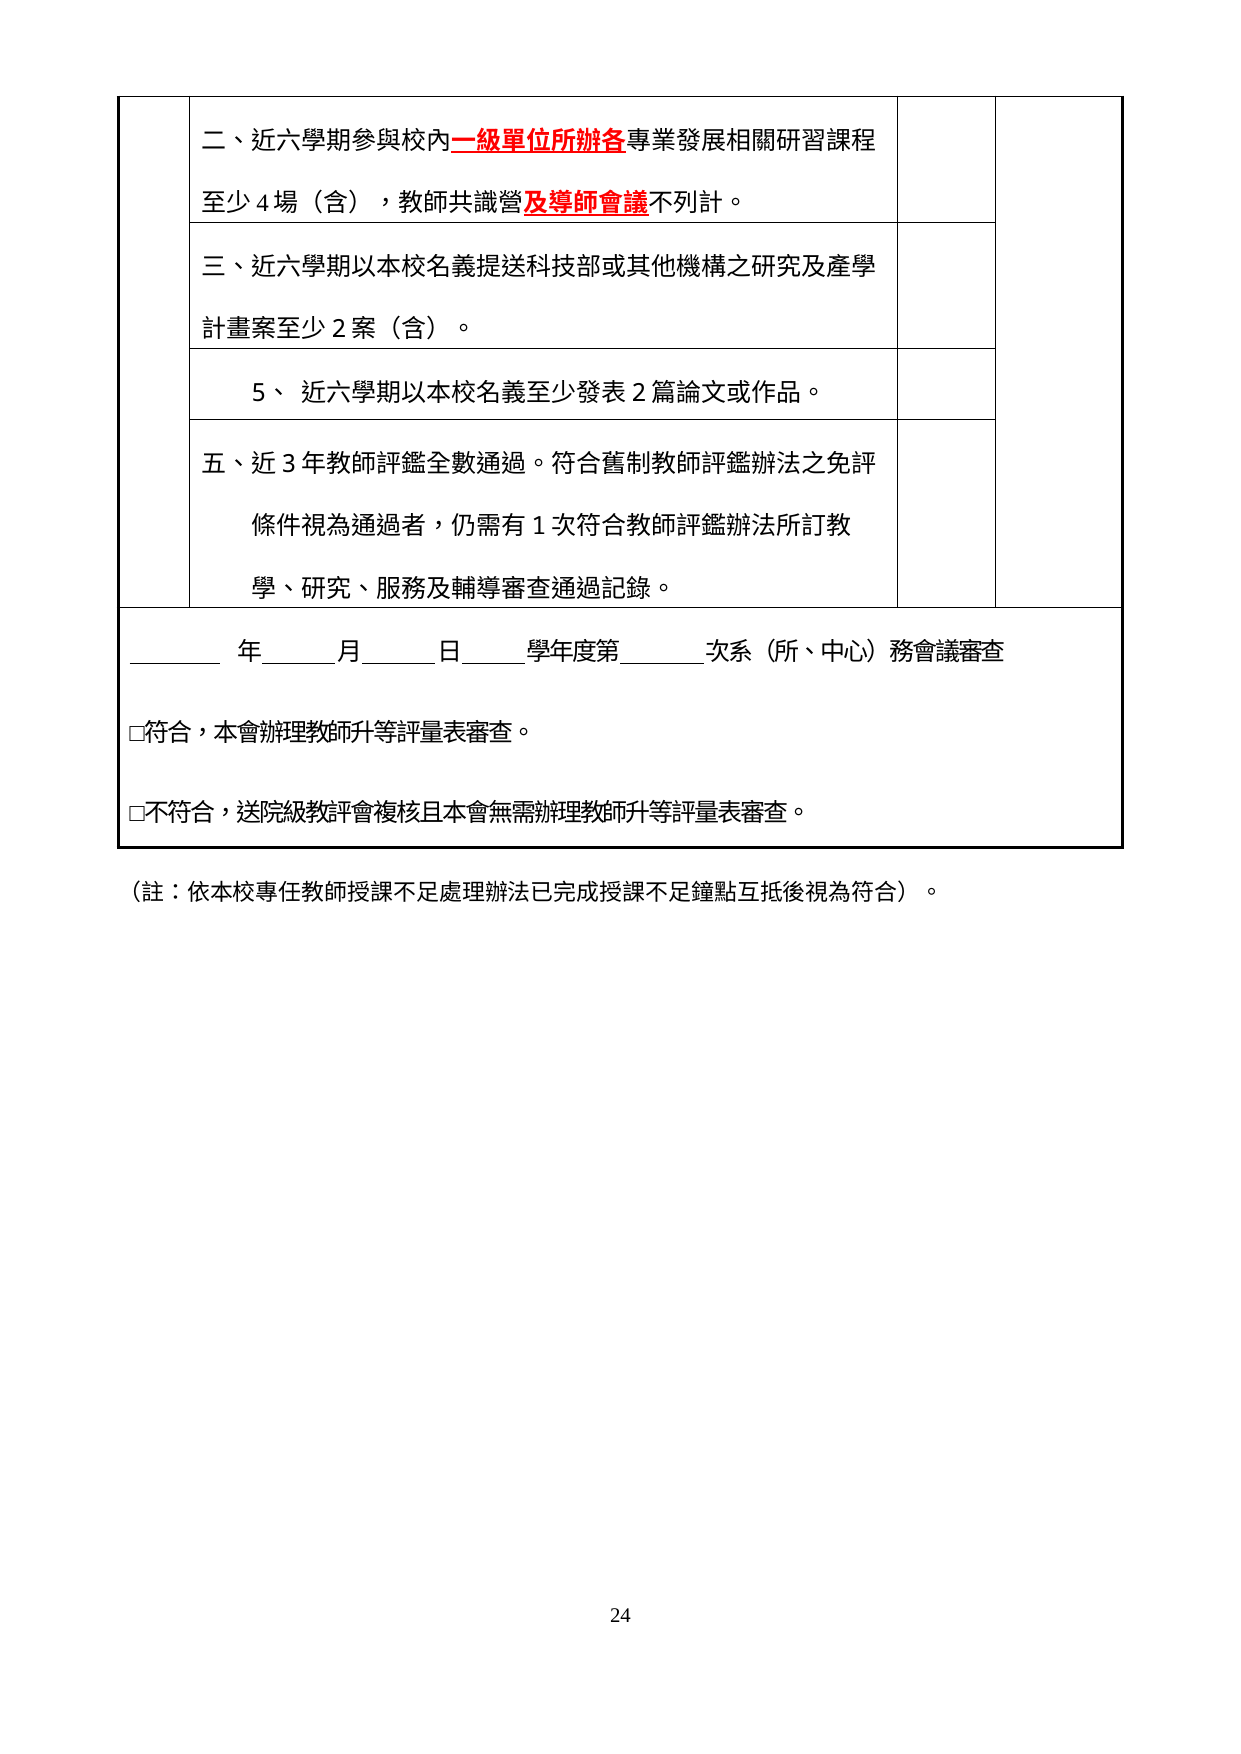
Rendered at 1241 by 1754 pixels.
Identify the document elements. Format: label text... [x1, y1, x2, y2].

text （註：依本校專任教師授課不足處理辦法已完成授課不足鐘點互抵後視為符合）。 [118, 849, 1122, 912]
table_cell [898, 420, 995, 607]
table_cell 三、近六學期以本校名義提送科技部或其他機構之研究及產學計畫案至少2案（含）。 [190, 223, 897, 348]
table_cell [898, 97, 995, 222]
table_cell 二、近六學期參與校內一級單位所辦各專業發展相關研習課程至少4場（含），教師共識營及導師會議不列計。 [190, 97, 897, 222]
table_cell [898, 349, 995, 418]
table_cell 年 月 日 學年度第 次系（所、中心）務會議審查 □符合，本會辦理教師升等評量表審查。 □不符合，送院級教評會複核且本會無需辦理教師升等評量表審查。 [120, 608, 1121, 846]
table_cell 近六學期以本校名義至少發表2篇論文或作品。 [190, 349, 897, 418]
table_cell 五、近3年教師評鑑全數通過。符合舊制教師評鑑辦法之免評條件視為通過者，仍需有1次符合教師評鑑辦法所訂教學、研究、服務及輔導審查通過記錄。 [190, 420, 897, 607]
table_cell [996, 97, 1121, 607]
table_cell [120, 97, 189, 607]
table_cell [898, 223, 995, 348]
